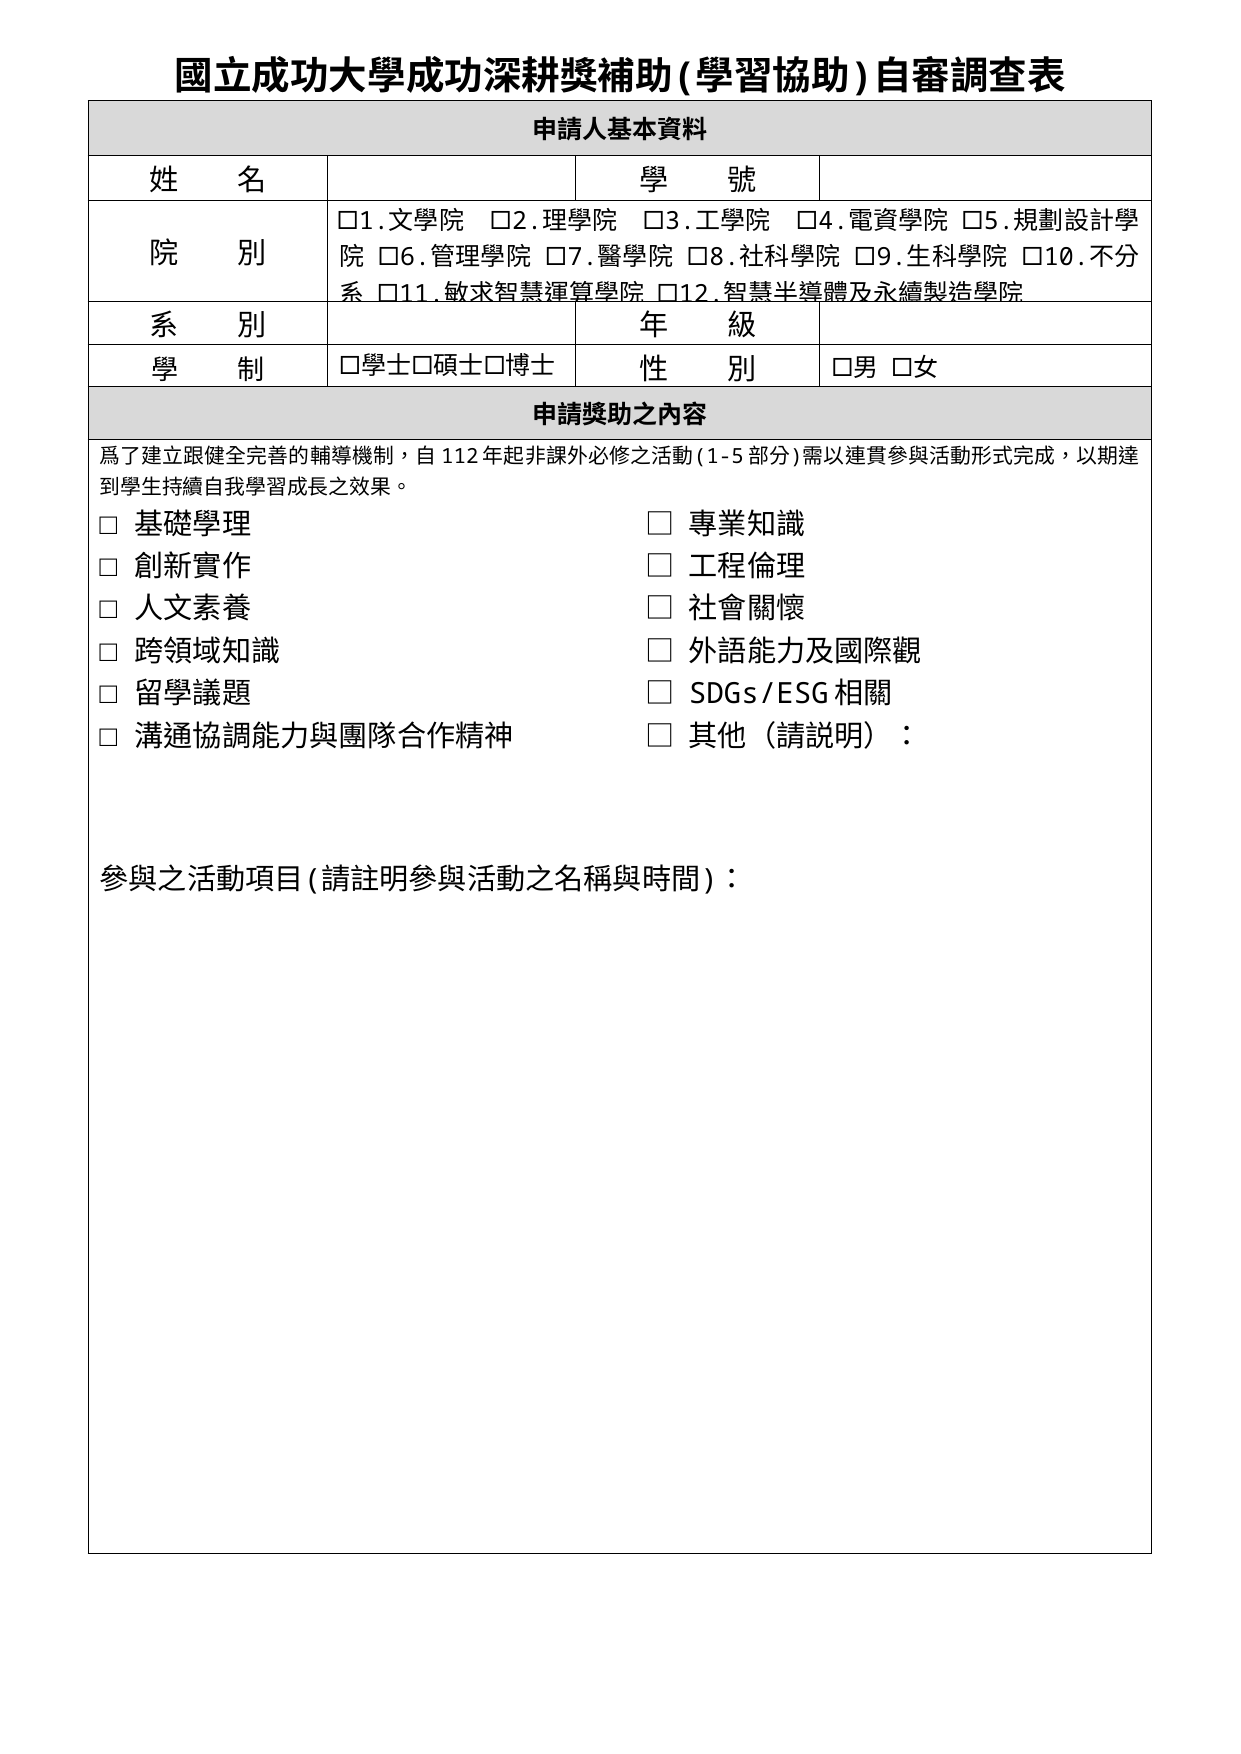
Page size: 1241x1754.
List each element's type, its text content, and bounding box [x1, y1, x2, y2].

table_cell 系 別 [89, 302, 327, 344]
table_cell [1152, 386, 1214, 439]
table_header 申請人基本資料 [89, 101, 1151, 155]
table_cell [1152, 301, 1214, 344]
table_cell 申請獎助之內容 [89, 387, 1151, 439]
table_cell [820, 156, 1151, 199]
table_cell 學 號 [576, 156, 819, 199]
table_cell [328, 156, 575, 199]
table_cell 院 別 [89, 201, 327, 301]
table_cell 年 級 [576, 302, 819, 344]
table_cell 學 制 [89, 345, 327, 386]
table_cell 性 別 [576, 345, 819, 386]
table_cell 男 女 [820, 345, 1151, 386]
table_cell 1.文學院 2.理學院 3.工學院 4.電資學院 5.規劃設計學院 6.管理學院 7.醫學院 8.社科學院 9.生科學院 10.不分系 11.敏求智慧運算學院 12.智慧半導體及永續製造學院 [328, 201, 1151, 301]
text 國立成功大學成功深耕獎補助(學習協助)自審調查表 [118, 44, 1122, 100]
table_cell [328, 302, 575, 344]
table_cell [820, 302, 1151, 344]
table_cell 姓 名 [89, 156, 327, 199]
table_cell 學士碩士博士 [328, 345, 575, 386]
table_cell 爲了建立跟健全完善的輔導機制，自112年起非課外必修之活動(1-5部分)需以連貫參與活動形式完成，以期達到學生持續自我學習成長之效果。 □ 基礎學理 □ 專業知識 □ 創新實作 □ 工程倫理 □ 人文素養 □ 社會關懷 □ 跨領域知識 □ 外語能力及國際觀 □ 留學議題 □ SDGs/ESG相關 □ 溝通協調能力與團隊合作精神 □ 其他（請説明）： 參與之活動項目(請註明參與活動之名稱與時間)： [89, 440, 1151, 1553]
table_cell [1152, 344, 1214, 386]
table_cell [1152, 155, 1214, 199]
table_cell [1152, 200, 1214, 301]
table_cell [1152, 439, 1214, 1553]
table_header [1152, 100, 1214, 155]
